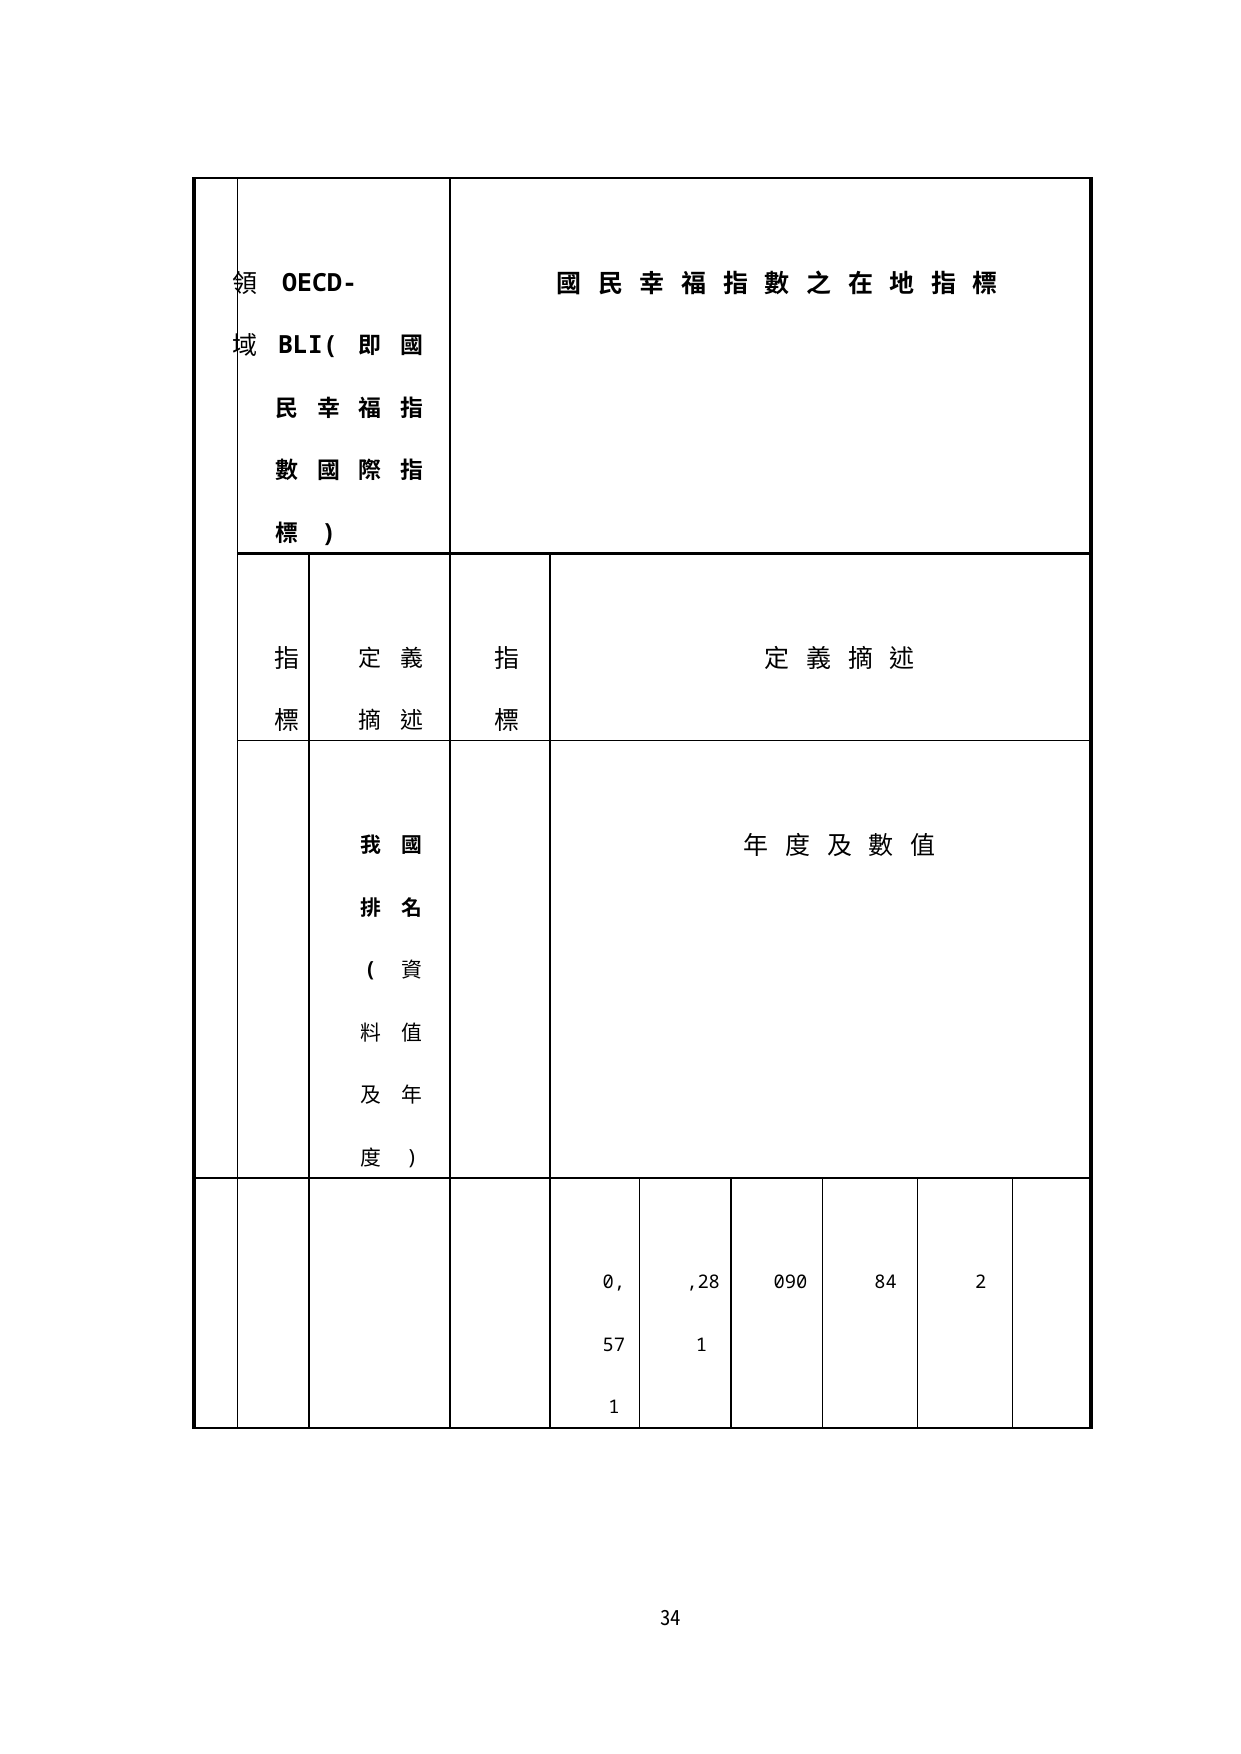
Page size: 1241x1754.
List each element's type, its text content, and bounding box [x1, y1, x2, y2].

table_cell 定義摘述 [551, 555, 1089, 740]
table_cell 2 [918, 1179, 1012, 1427]
table_cell 指標 [238, 555, 308, 740]
table_cell ,281 [640, 1179, 730, 1427]
table_cell 年度及數值 [551, 741, 1089, 1177]
table_cell 定義摘述 [310, 555, 449, 740]
table_cell - [1013, 1179, 1089, 1427]
table_cell 每人可支配所得（PPP） [238, 1179, 308, 1427]
table_cell [451, 1179, 549, 1427]
table_cell 090 [732, 1179, 822, 1427]
table_cell [238, 741, 308, 1177]
table_cell 我國排名(資料值及年度) [310, 741, 449, 1177]
table_cell [451, 741, 549, 1177]
table_cell 指標 [451, 555, 549, 740]
table_cell 0,571 [551, 1179, 639, 1427]
table_header 領域 [196, 179, 237, 1177]
table_header 國民幸福指數之在地指標 [451, 179, 1089, 552]
table_cell [310, 1179, 449, 1427]
table_cell 所得 與財 富 [196, 1179, 237, 1427]
table_header OECD-BLI(即國民幸福指數國際指標) [238, 179, 449, 552]
table_cell 84 [823, 1179, 917, 1427]
